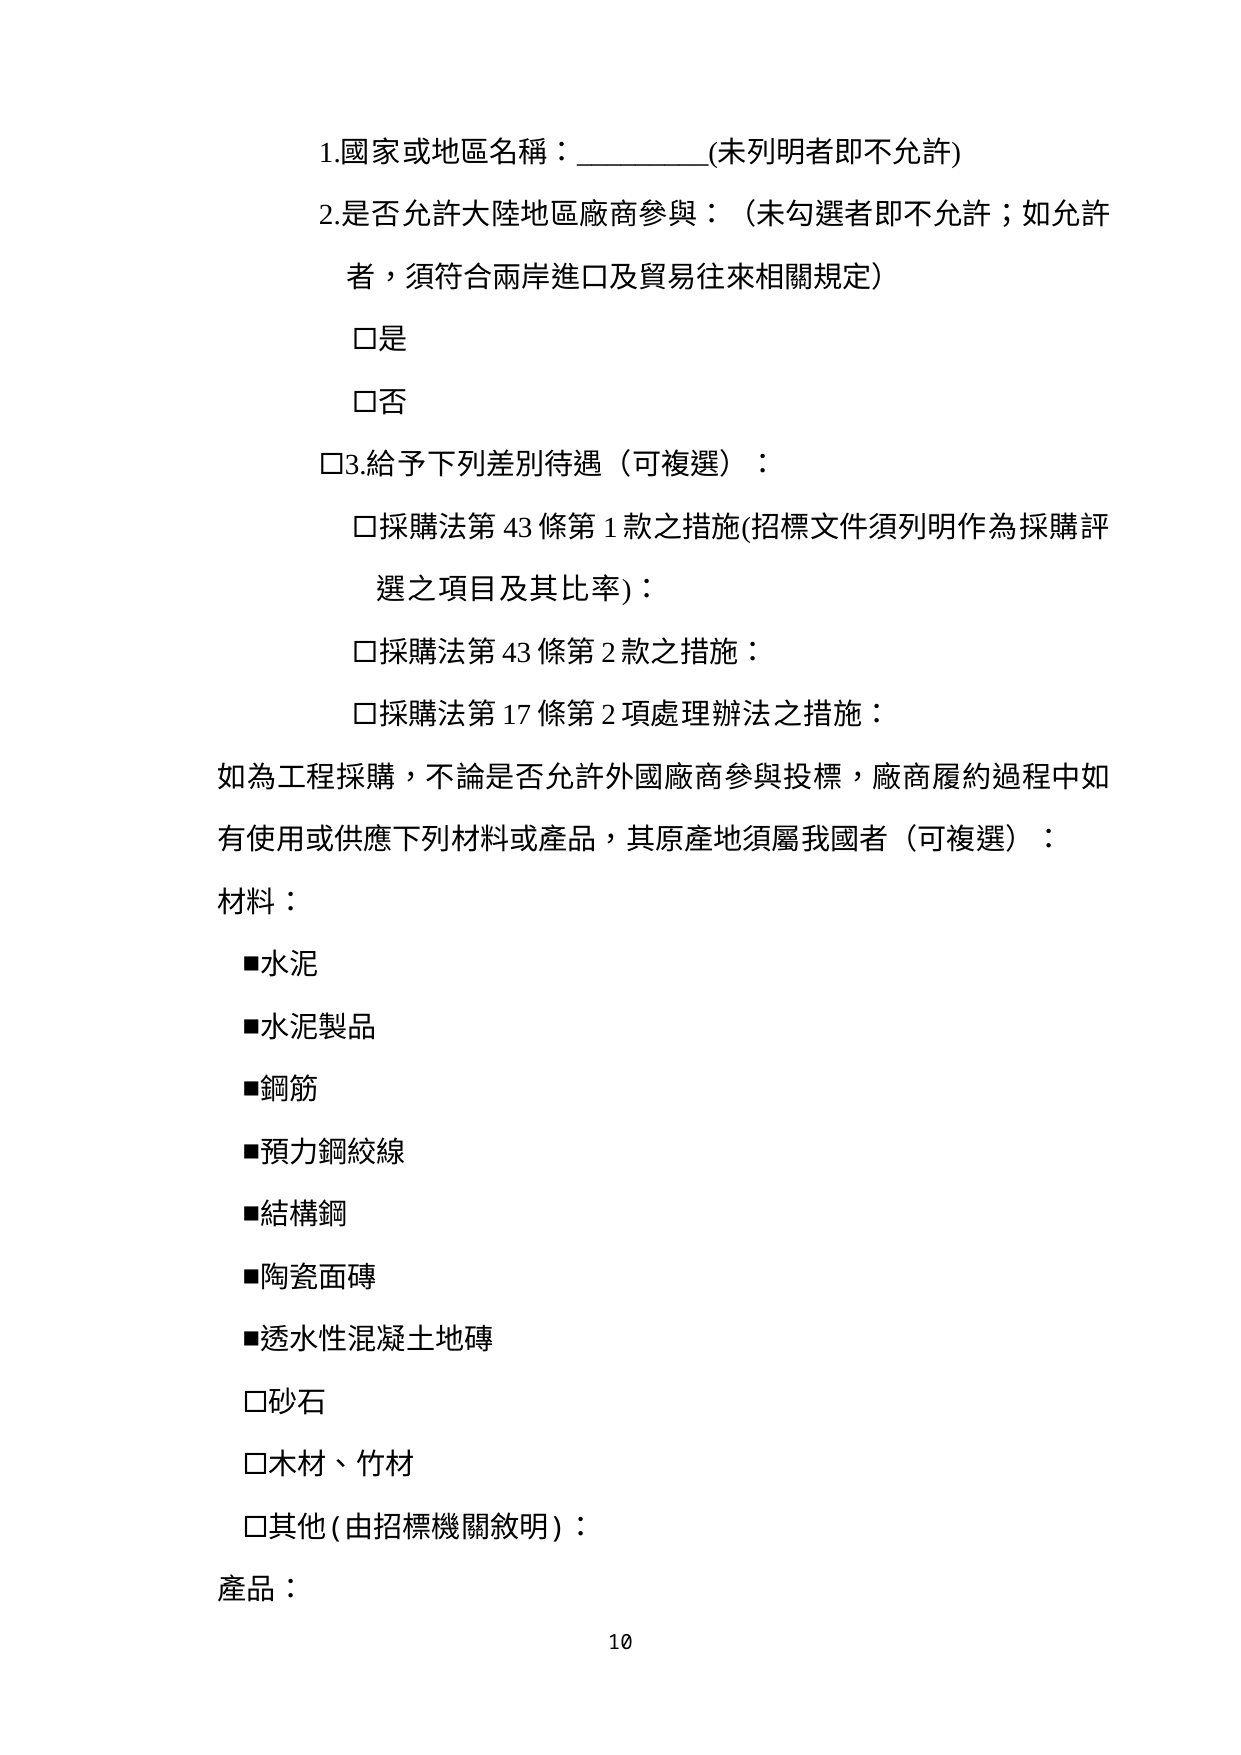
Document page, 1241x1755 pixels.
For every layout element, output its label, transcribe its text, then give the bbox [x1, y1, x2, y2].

text 木材、竹材 [242, 1420, 1110, 1483]
text 否 [352, 358, 1110, 420]
text 1.國家或地區名稱：_________(未列明者即不允許) [319, 108, 1110, 170]
text ■陶瓷面磚 [242, 1233, 1110, 1295]
text 如為工程採購，不論是否允許外國廠商參與投標，廠商履約過程中如有使用或供應下列材料或產品，其原產地須屬我國者（可複選）： [217, 733, 1110, 858]
text 砂石 [242, 1358, 1110, 1420]
text 採購法第17條第2項處理辦法之措施： [352, 670, 1110, 733]
text 採購法第43條第2款之措施： [352, 608, 1110, 670]
text ■水泥 [242, 920, 1110, 983]
text 採購法第43條第1款之措施(招標文件須列明作為採購評選之項目及其比率)： [352, 483, 1110, 608]
text 3.給予下列差別待遇（可複選）： [319, 420, 1110, 483]
text ■透水性混凝土地磚 [242, 1295, 1110, 1358]
text 是 [352, 295, 1110, 358]
text ■水泥製品 [242, 983, 1110, 1045]
text 產品： [217, 1545, 1110, 1608]
text 材料： [217, 858, 1110, 920]
text ■預力鋼絞線 [242, 1108, 1110, 1170]
text 其他(由招標機關敘明)： [242, 1483, 1110, 1545]
text 2.是否允許大陸地區廠商參與：（未勾選者即不允許；如允許者，須符合兩岸進口及貿易往來相關規定） [319, 170, 1110, 295]
text ■鋼筋 [242, 1045, 1110, 1108]
text ■結構鋼 [242, 1170, 1110, 1233]
